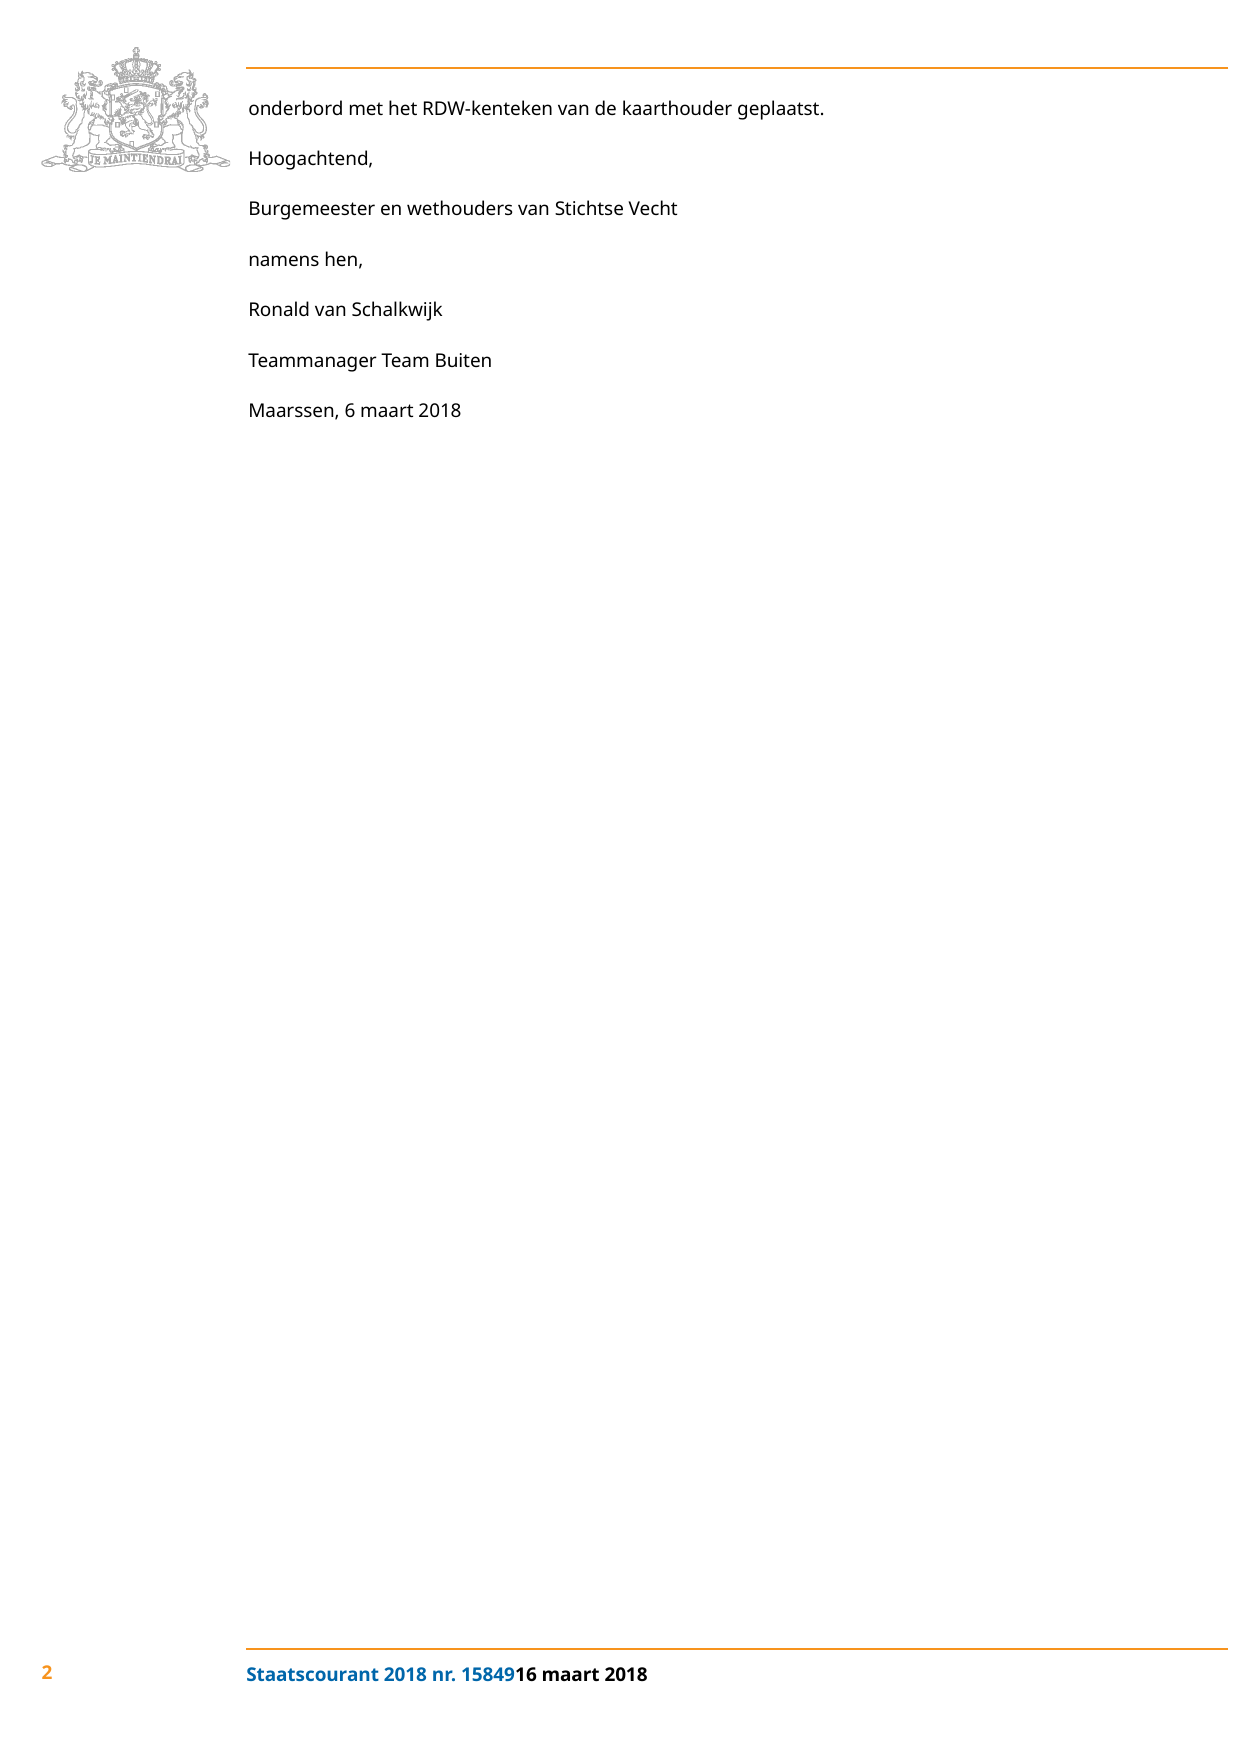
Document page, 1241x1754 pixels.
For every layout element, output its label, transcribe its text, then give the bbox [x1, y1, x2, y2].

picture [41, 47, 231, 172]
text Burgemeester en wethouders van Stichtse Vecht [248, 196, 1152, 221]
text Hoogachtend, [248, 145, 1152, 171]
text namens hen, [248, 246, 1152, 272]
text Maarssen, 6 maart 2018 [248, 397, 1152, 423]
text Ronald van Schalkwijk [248, 296, 1152, 322]
text Teammanager Team Buiten [248, 347, 1152, 373]
text onderbord met het RDW-kenteken van de kaarthouder geplaatst. [248, 95, 1152, 121]
